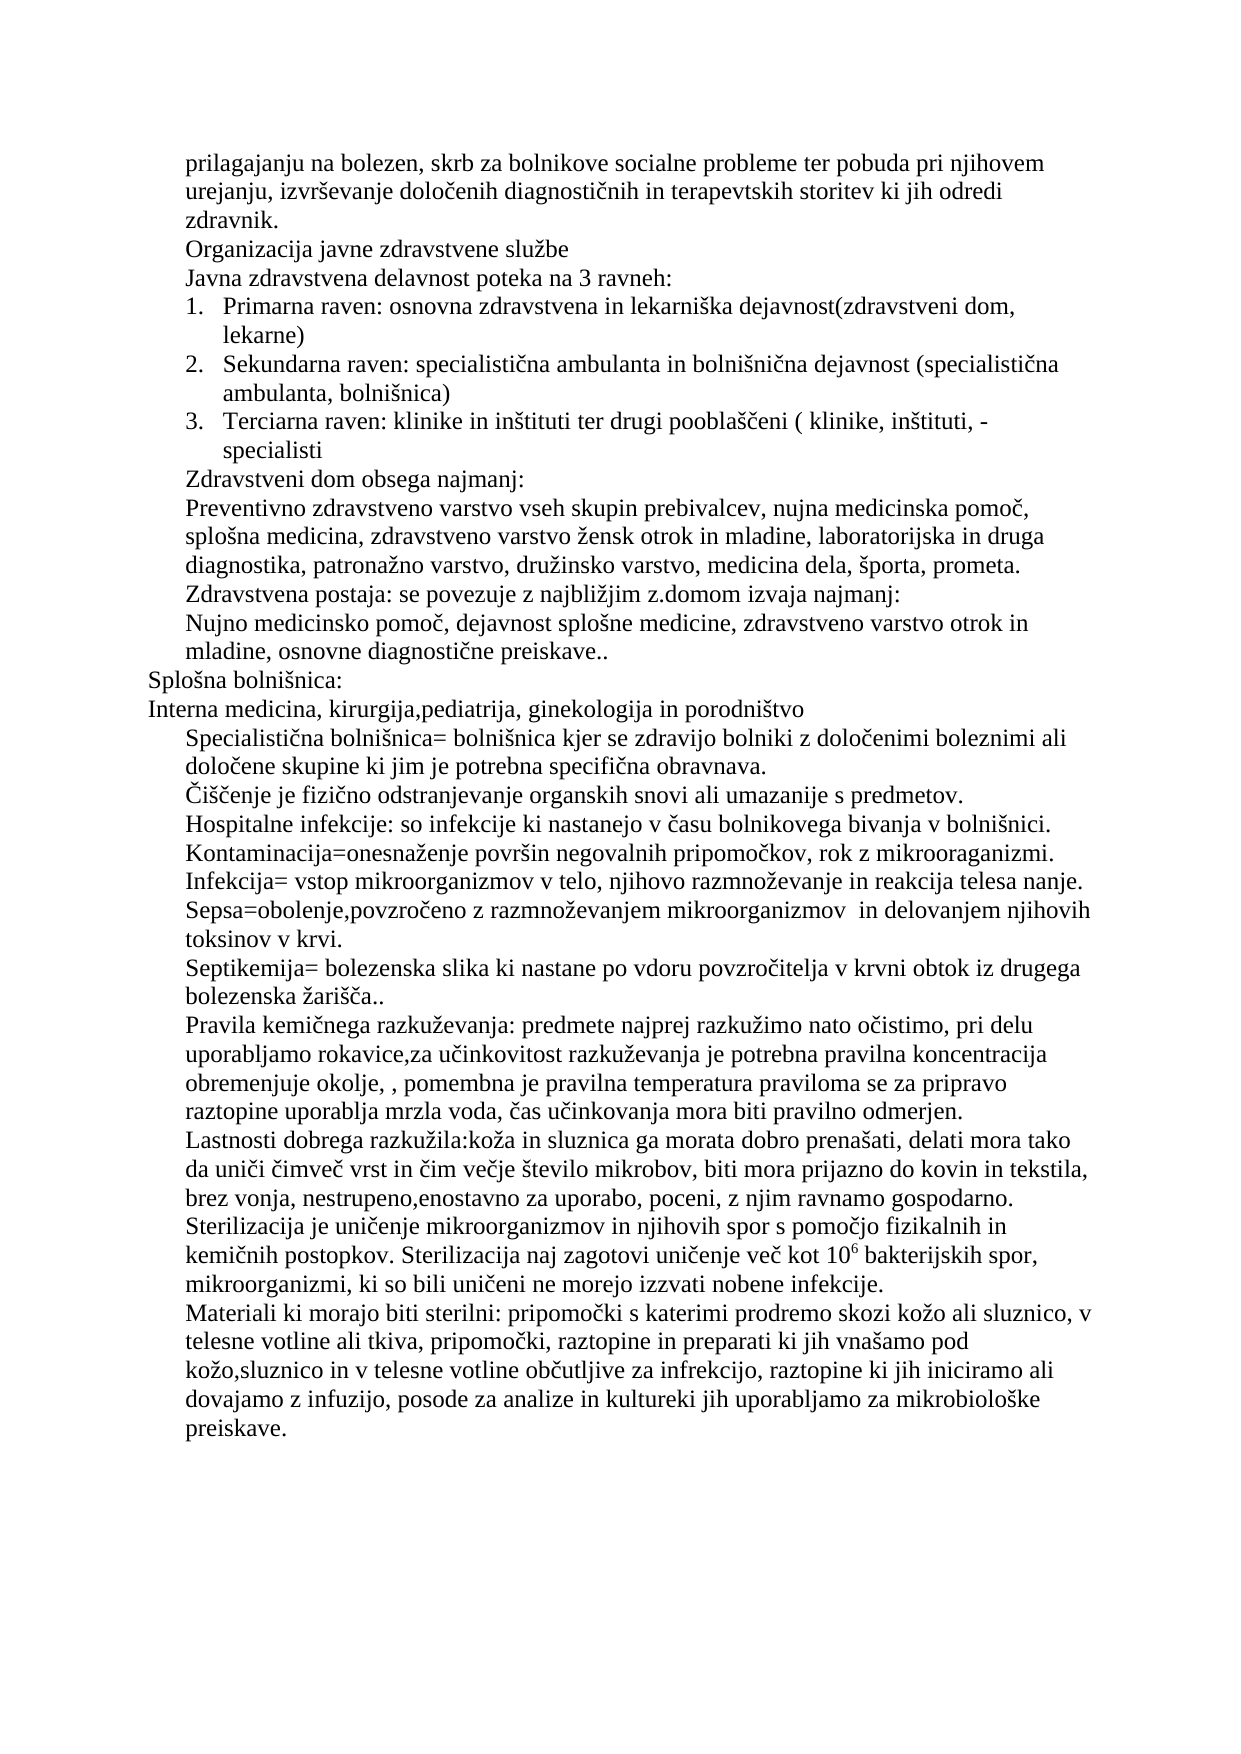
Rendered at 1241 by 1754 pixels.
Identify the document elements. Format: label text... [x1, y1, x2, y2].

text Interna medicina, kirurgija,pediatrija, ginekologija in porodništvo [148, 694, 1093, 723]
text Organizacija javne zdravstvene službe [185, 234, 1093, 263]
text Sepsa=obolenje,povzročeno z razmnoževanjem mikroorganizmov in delovanjem njihovih toksinov v krvi. [185, 895, 1093, 953]
text Nujno medicinsko pomoč, dejavnost splošne medicine, zdravstveno varstvo otrok in mladine, osnovne diagnostične preiskave.. [185, 608, 1093, 665]
list Primarna raven: osnovna zdravstvena in lekarniška dejavnost(zdravstveni dom, lekarne) [185, 291, 1093, 349]
text Hospitalne infekcije: so infekcije ki nastanejo v času bolnikovega bivanja v bolnišnici. [185, 809, 1093, 838]
text prilagajanju na bolezen, skrb za bolnikove socialne probleme ter pobuda pri njihovem urejanju, izvrševanje določenih diagnostičnih in terapevtskih storitev ki jih odredi zdravnik. [185, 148, 1093, 234]
text Sterilizacija je uničenje mikroorganizmov in njihovih spor s pomočjo fizikalnih in kemičnih postopkov. Sterilizacija naj zagotovi uničenje več kot 106 bakterijskih spor, mikroorganizmi, ki so bili uničeni ne morejo izzvati nobene infekcije. [185, 1211, 1093, 1298]
text Septikemija= bolezenska slika ki nastane po vdoru povzročitelja v krvni obtok iz drugega bolezenska žarišča.. [185, 953, 1093, 1010]
text Materiali ki morajo biti sterilni: pripomočki s katerimi prodremo skozi kožo ali sluznico, v telesne votline ali tkiva, pripomočki, raztopine in preparati ki jih vnašamo pod kožo,sluznico in v telesne votline občutljive za infrekcijo, raztopine ki jih iniciramo ali dovajamo z infuzijo, posode za analize in kultureki jih uporabljamo za mikrobiološke preiskave. [185, 1298, 1093, 1441]
text Kontaminacija=onesnaženje površin negovalnih pripomočkov, rok z mikrooraganizmi. [185, 838, 1093, 866]
list Sekundarna raven: specialistična ambulanta in bolnišnična dejavnost (specialistična ambulanta, bolnišnica) [185, 349, 1093, 406]
text Preventivno zdravstveno varstvo vseh skupin prebivalcev, nujna medicinska pomoč, splošna medicina, zdravstveno varstvo žensk otrok in mladine, laboratorijska in druga diagnostika, patronažno varstvo, družinsko varstvo, medicina dela, športa, prometa. [185, 493, 1093, 579]
text Zdravstvena postaja: se povezuje z najbližjim z.domom izvaja najmanj: [185, 579, 1093, 608]
text Splošna bolnišnica: [148, 665, 1093, 694]
text Pravila kemičnega razkuževanja: predmete najprej razkužimo nato očistimo, pri delu uporabljamo rokavice,za učinkovitost razkuževanja je potrebna pravilna koncentracija obremenjuje okolje, , pomembna je pravilna temperatura praviloma se za pripravo raztopine uporablja mrzla voda, čas učinkovanja mora biti pravilno odmerjen. [185, 1010, 1093, 1125]
text Čiščenje je fizično odstranjevanje organskih snovi ali umazanije s predmetov. [185, 780, 1093, 809]
text Infekcija= vstop mikroorganizmov v telo, njihovo razmnoževanje in reakcija telesa nanje. [185, 866, 1093, 895]
text Zdravstveni dom obsega najmanj: [185, 464, 1093, 493]
text Lastnosti dobrega razkužila:koža in sluznica ga morata dobro prenašati, delati mora tako da uniči čimveč vrst in čim večje število mikrobov, biti mora prijazno do kovin in tekstila, brez vonja, nestrupeno,enostavno za uporabo, poceni, z njim ravnamo gospodarno. [185, 1125, 1093, 1211]
text Javna zdravstvena delavnost poteka na 3 ravneh: [185, 263, 1093, 291]
list Terciarna raven: klinike in inštituti ter drugi pooblaščeni ( klinike, inštituti, - specialisti [185, 406, 1093, 464]
text Specialistična bolnišnica= bolnišnica kjer se zdravijo bolniki z določenimi boleznimi ali določene skupine ki jim je potrebna specifična obravnava. [185, 723, 1093, 780]
